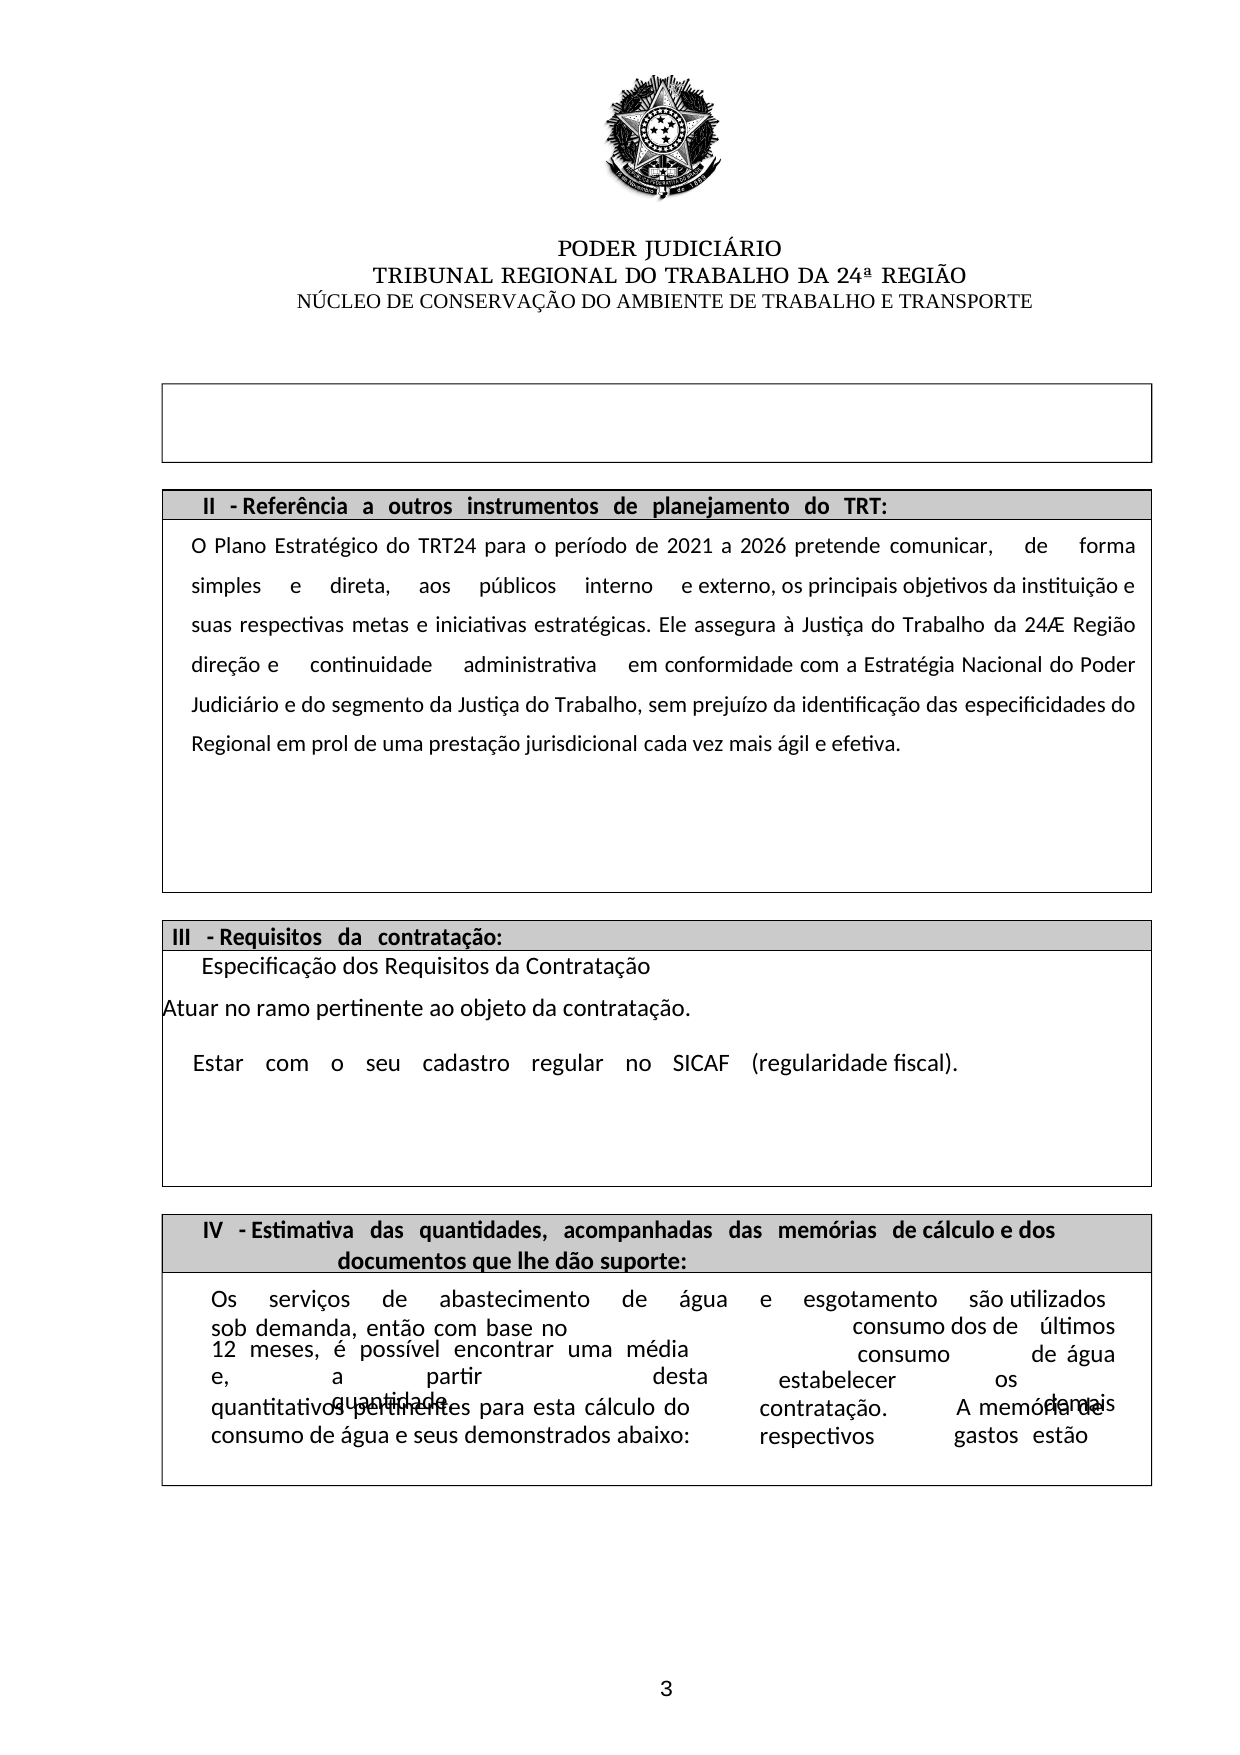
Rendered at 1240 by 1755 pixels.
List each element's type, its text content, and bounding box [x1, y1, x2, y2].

text PODER JUDICIÁRIO [174, 235, 1164, 262]
text TRIBUNAL REGIONAL DO TRABALHO DA 24ª REGIÃO [174, 262, 1164, 289]
text NÚCLEO DE CONSERVAÇÃO DO AMBIENTE DE TRABALHO E TRANSPORTE [165, 289, 1164, 313]
